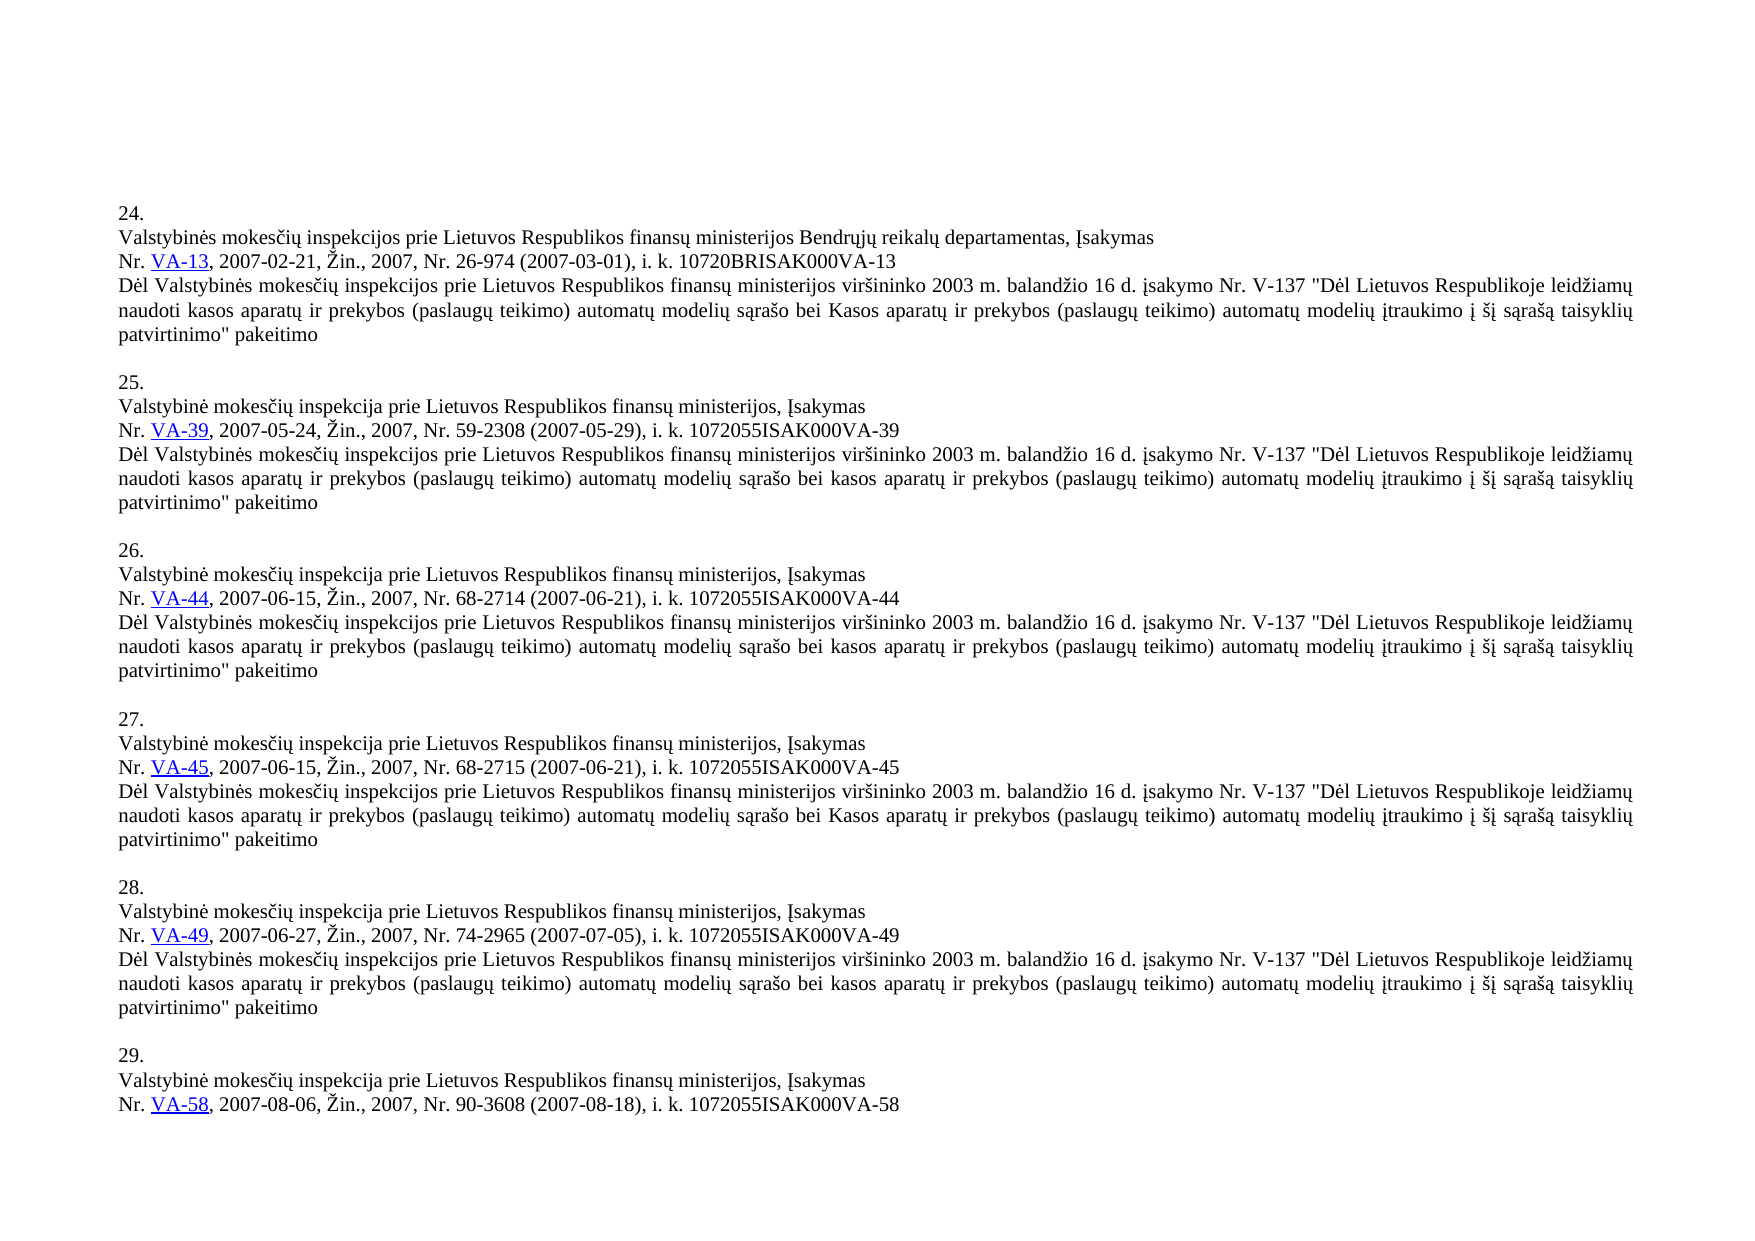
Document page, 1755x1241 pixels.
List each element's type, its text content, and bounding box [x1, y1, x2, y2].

text 26. [118, 538, 1636, 562]
text Nr. VA-13, 2007-02-21, Žin., 2007, Nr. 26-974 (2007-03-01), i. k. 10720BRISAK000VA-13 [118, 249, 1636, 273]
text 27. [118, 707, 1636, 731]
text Valstybinės mokesčių inspekcijos prie Lietuvos Respublikos finansų ministerijos Bendrųjų reikalų departamentas, Įsakymas [118, 225, 1636, 249]
text Dėl Valstybinės mokesčių inspekcijos prie Lietuvos Respublikos finansų ministerijos viršininko 2003 m. balandžio 16 d. įsakymo Nr. V-137 "Dėl Lietuvos Respublikoje leidžiamų naudoti kasos aparatų ir prekybos (paslaugų teikimo) automatų modelių sąrašo bei Kasos aparatų ir prekybos (paslaugų teikimo) automatų modelių įtraukimo į šį sąrašą taisyklių patvirtinimo" pakeitimo [118, 779, 1636, 851]
text Nr. VA-45, 2007-06-15, Žin., 2007, Nr. 68-2715 (2007-06-21), i. k. 1072055ISAK000VA-45 [118, 755, 1636, 779]
text Valstybinė mokesčių inspekcija prie Lietuvos Respublikos finansų ministerijos, Įsakymas [118, 899, 1636, 923]
text Nr. VA-58, 2007-08-06, Žin., 2007, Nr. 90-3608 (2007-08-18), i. k. 1072055ISAK000VA-58 [118, 1092, 1636, 1116]
text Nr. VA-44, 2007-06-15, Žin., 2007, Nr. 68-2714 (2007-06-21), i. k. 1072055ISAK000VA-44 [118, 586, 1636, 610]
text 25. [118, 370, 1636, 394]
text Dėl Valstybinės mokesčių inspekcijos prie Lietuvos Respublikos finansų ministerijos viršininko 2003 m. balandžio 16 d. įsakymo Nr. V-137 "Dėl Lietuvos Respublikoje leidžiamų naudoti kasos aparatų ir prekybos (paslaugų teikimo) automatų modelių sąrašo bei Kasos aparatų ir prekybos (paslaugų teikimo) automatų modelių įtraukimo į šį sąrašą taisyklių patvirtinimo" pakeitimo [118, 273, 1636, 346]
text 29. [118, 1043, 1636, 1067]
text Dėl Valstybinės mokesčių inspekcijos prie Lietuvos Respublikos finansų ministerijos viršininko 2003 m. balandžio 16 d. įsakymo Nr. V-137 "Dėl Lietuvos Respublikoje leidžiamų naudoti kasos aparatų ir prekybos (paslaugų teikimo) automatų modelių sąrašo bei kasos aparatų ir prekybos (paslaugų teikimo) automatų modelių įtraukimo į šį sąrašą taisyklių patvirtinimo" pakeitimo [118, 610, 1636, 682]
text Dėl Valstybinės mokesčių inspekcijos prie Lietuvos Respublikos finansų ministerijos viršininko 2003 m. balandžio 16 d. įsakymo Nr. V-137 "Dėl Lietuvos Respublikoje leidžiamų naudoti kasos aparatų ir prekybos (paslaugų teikimo) automatų modelių sąrašo bei kasos aparatų ir prekybos (paslaugų teikimo) automatų modelių įtraukimo į šį sąrašą taisyklių patvirtinimo" pakeitimo [118, 442, 1636, 514]
text Dėl Valstybinės mokesčių inspekcijos prie Lietuvos Respublikos finansų ministerijos viršininko 2003 m. balandžio 16 d. įsakymo Nr. V-137 "Dėl Lietuvos Respublikoje leidžiamų naudoti kasos aparatų ir prekybos (paslaugų teikimo) automatų modelių sąrašo bei kasos aparatų ir prekybos (paslaugų teikimo) automatų modelių įtraukimo į šį sąrašą taisyklių patvirtinimo" pakeitimo [118, 947, 1636, 1019]
text 24. [118, 201, 1636, 225]
text Nr. VA-39, 2007-05-24, Žin., 2007, Nr. 59-2308 (2007-05-29), i. k. 1072055ISAK000VA-39 [118, 418, 1636, 442]
text 28. [118, 875, 1636, 899]
text Valstybinė mokesčių inspekcija prie Lietuvos Respublikos finansų ministerijos, Įsakymas [118, 1067, 1636, 1092]
text Valstybinė mokesčių inspekcija prie Lietuvos Respublikos finansų ministerijos, Įsakymas [118, 562, 1636, 586]
text Valstybinė mokesčių inspekcija prie Lietuvos Respublikos finansų ministerijos, Įsakymas [118, 731, 1636, 755]
text Nr. VA-49, 2007-06-27, Žin., 2007, Nr. 74-2965 (2007-07-05), i. k. 1072055ISAK000VA-49 [118, 923, 1636, 947]
text Valstybinė mokesčių inspekcija prie Lietuvos Respublikos finansų ministerijos, Įsakymas [118, 394, 1636, 418]
